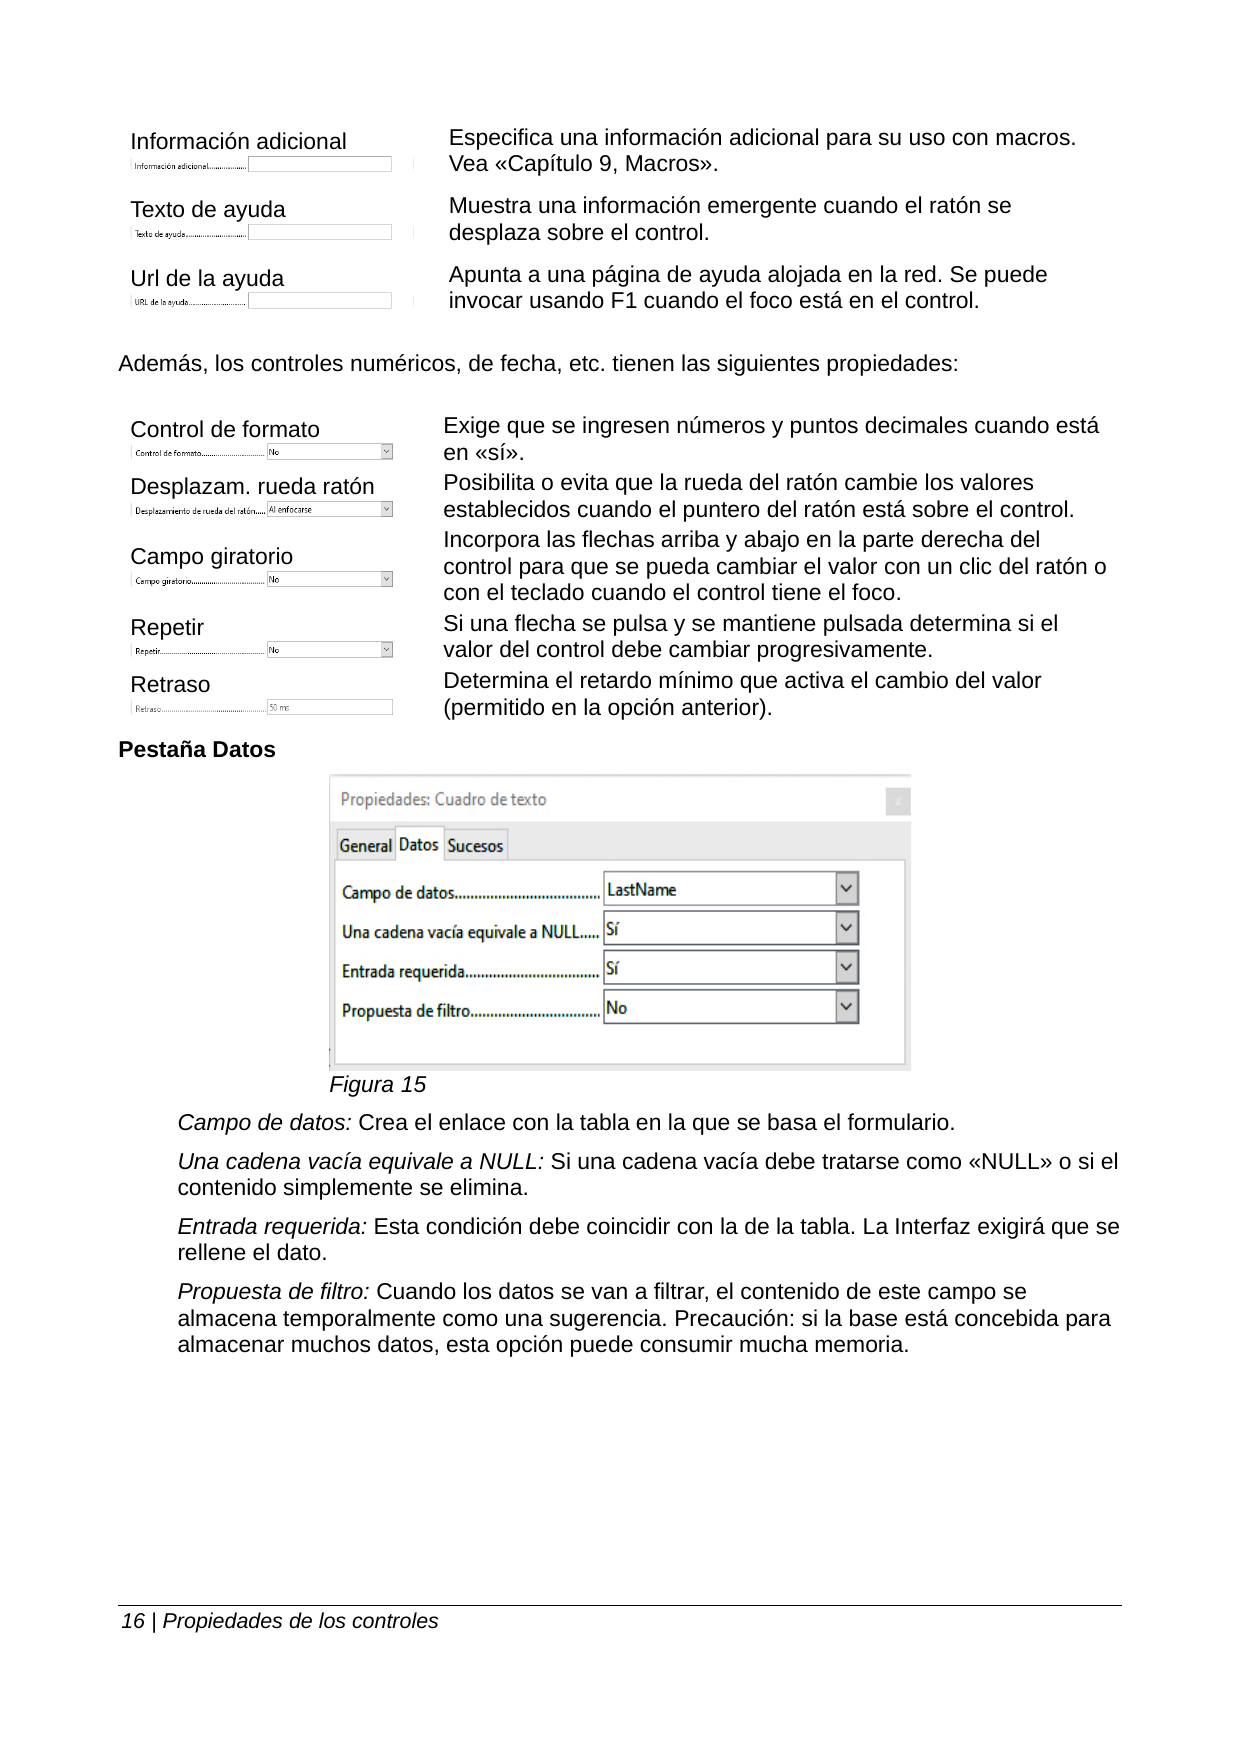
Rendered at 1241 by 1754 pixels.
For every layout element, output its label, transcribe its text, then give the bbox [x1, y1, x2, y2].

table_cell Exige que se ingresen números y puntos decimales cuando está en «sí». [431, 412, 1122, 469]
picture [130, 442, 414, 461]
table_cell Url de la ayuda [118, 255, 431, 324]
picture [130, 640, 414, 659]
table_cell Repetir [118, 610, 431, 667]
text Entrada requerida: Esta condición debe coincidir con la de la tabla. La Interfaz exigirá que se rellene el dato. [177, 1213, 1122, 1266]
table_cell Especifica una información adicional para su uso con macros. Vea «Capítulo 9, Macros». [431, 118, 1122, 187]
picture [130, 697, 414, 717]
table_cell Campo giratorio [118, 526, 431, 610]
text Pestaña Datos [118, 736, 1122, 762]
picture [130, 154, 414, 173]
picture [130, 222, 414, 242]
table_cell Además, los controles numéricos, de fecha, etc. tienen las siguientes propiedades: [118, 324, 1122, 412]
table_cell Determina el retardo mínimo que activa el cambio del valor (permitido en la opción anterior). [431, 667, 1122, 724]
table_cell Apunta a una página de ayuda alojada en la red. Se puede invocar usando F1 cuando el foco está en el control. [431, 255, 1122, 324]
picture [130, 499, 414, 519]
text Una cadena vacía equivale a NULL: Si una cadena vacía debe tratarse como «NULL» o si el contenido simplemente se elimina. [177, 1148, 1122, 1201]
table_cell Posibilita o evita que la rueda del ratón cambie los valores establecidos cuando el puntero del ratón está sobre el control. [431, 469, 1122, 526]
table_cell Incorpora las flechas arriba y abajo en la parte derecha del control para que se pueda cambiar el valor con un clic del ratón o con el teclado cuando el control tiene el foco. [431, 526, 1122, 610]
table_cell Control de formato [118, 412, 431, 469]
table_cell Retraso [118, 667, 431, 724]
table_cell Texto de ayuda [118, 187, 431, 255]
table_cell Información adicional [118, 118, 431, 187]
table_cell Muestra una información emergente cuando el ratón se desplaza sobre el control. [431, 187, 1122, 255]
text Propuesta de filtro: Cuando los datos se van a filtrar, el contenido de este campo se almacena temporalmente como una sugerencia. Precaución: si la base está concebida para almacenar muchos datos, esta opción puede consumir mucha memoria. [177, 1278, 1122, 1357]
table_cell Si una flecha se pulsa y se mantiene pulsada determina si el valor del control debe cambiar progresivamente. [431, 610, 1122, 667]
picture [130, 569, 414, 589]
text Campo de datos: Crea el enlace con la tabla en la que se basa el formulario. [177, 1109, 1122, 1135]
table_cell Desplazam. rueda ratón [118, 469, 431, 526]
picture [329, 774, 912, 1071]
picture [130, 291, 414, 310]
text Figura 15 [329, 1071, 911, 1097]
